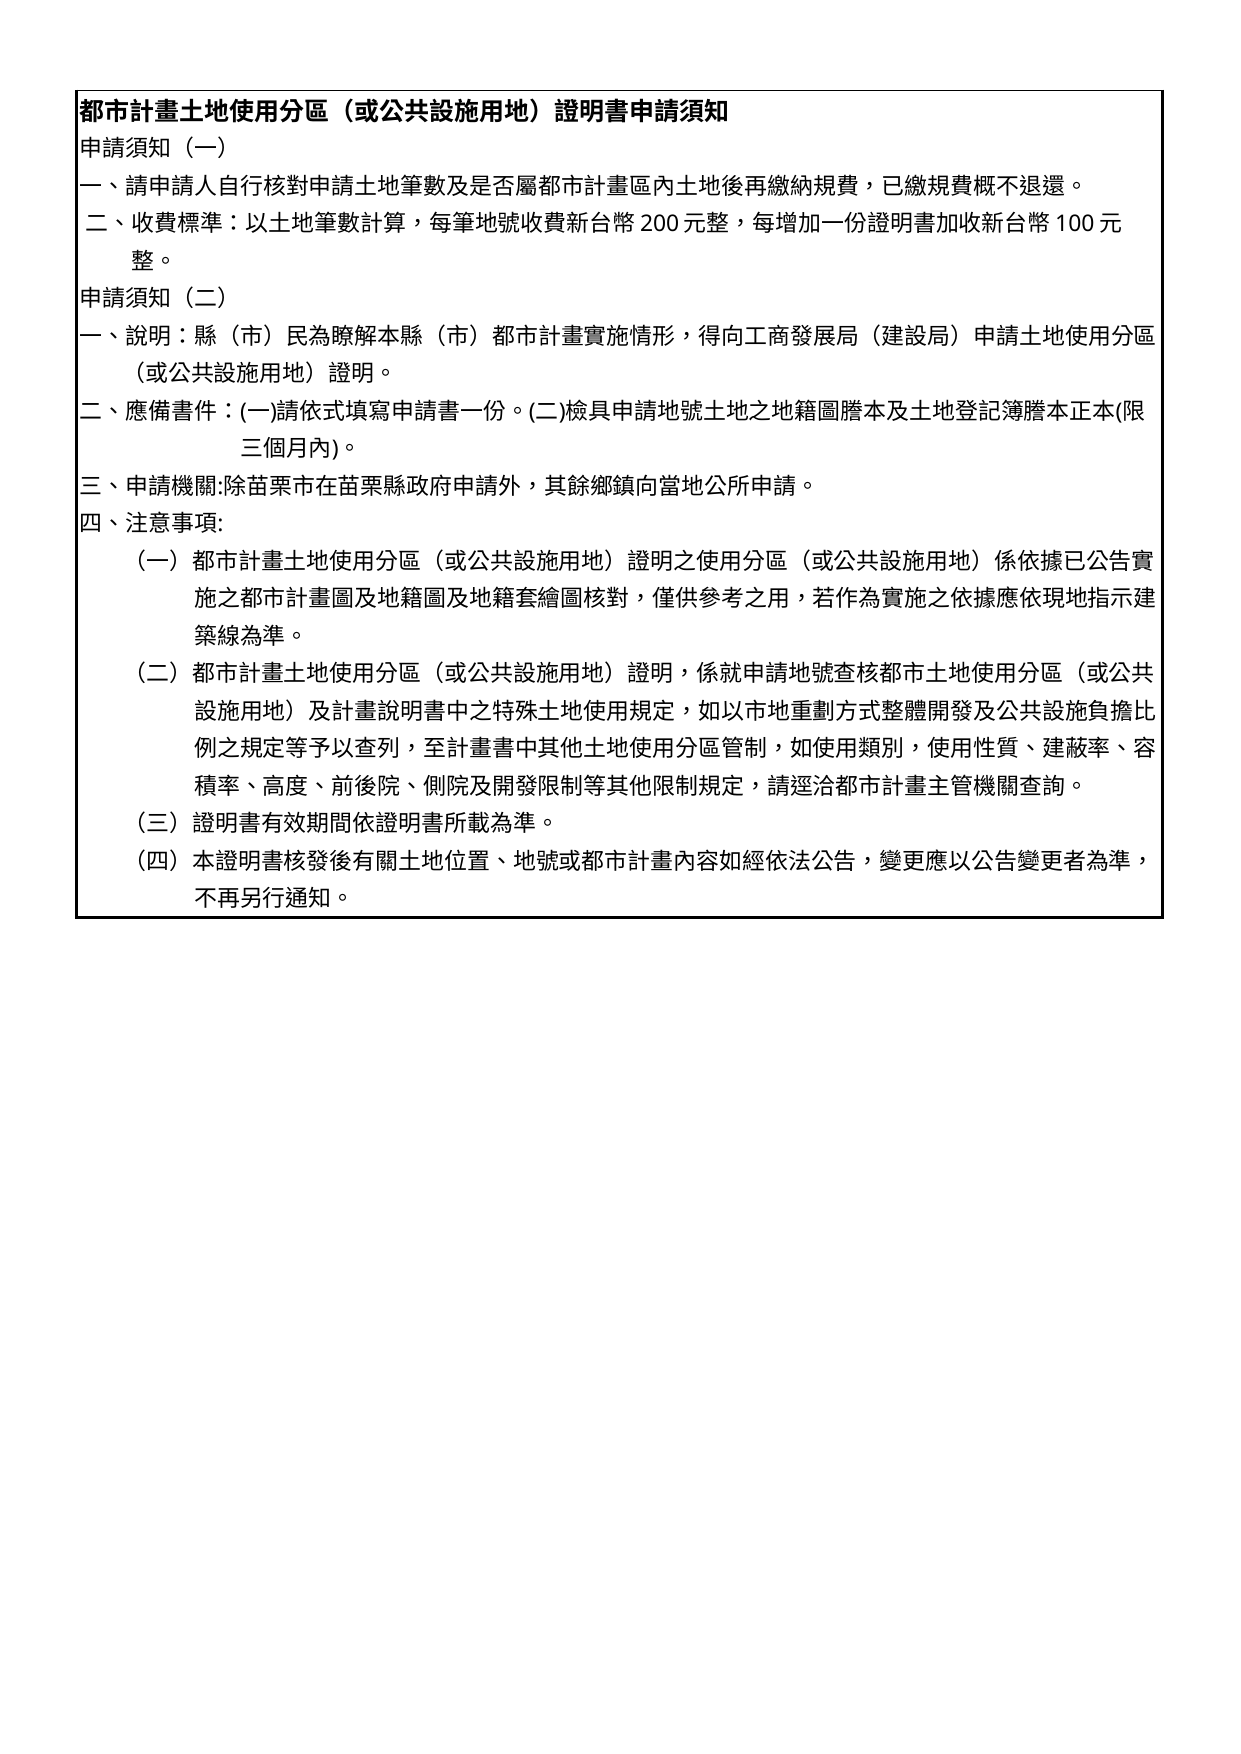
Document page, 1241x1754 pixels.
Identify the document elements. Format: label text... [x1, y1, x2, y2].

table_cell 都市計畫土地使用分區（或公共設施用地）證明書申請須知 申請須知（一） 一、請申請人自行核對申請土地筆數及是否屬都市計畫區內土地後再繳納規費，已繳規費概不退還。 二、收費標準：以土地筆數計算，每筆地號收費新台幣200元整，每增加一份證明書加收新台幣100元整。 申請須知（二） 一、說明：縣（市）民為瞭解本縣（市）都市計畫實施情形，得向工商發展局（建設局）申請土地使用分區（或公共設施用地）證明。 二、應備書件：(一)請依式填寫申請書一份。(二)檢具申請地號土地之地籍圖謄本及土地登記簿謄本正本(限三個月內)。 三、申請機關:除苗栗市在苗栗縣政府申請外，其餘鄉鎮向當地公所申請。 四、注意事項: （一）都市計畫土地使用分區（或公共設施用地）證明之使用分區（或公共設施用地）係依據已公告實施之都市計畫圖及地籍圖及地籍套繪圖核對，僅供參考之用，若作為實施之依據應依現地指示建築線為準。 （二）都市計畫土地使用分區（或公共設施用地）證明，係就申請地號查核都市土地使用分區（或公共設施用地）及計畫說明書中之特殊土地使用規定，如以市地重劃方式整體開發及公共設施負擔比例之規定等予以查列，至計畫書中其他土地使用分區管制，如使用類別，使用性質、建蔽率、容積率、高度、前後院、側院及開發限制等其他限制規定，請逕洽都市計畫主管機關查詢。 （三）證明書有效期間依證明書所載為準。 （四）本證明書核發後有關土地位置、地號或都市計畫內容如經依法公告，變更應以公告變更者為準，不再另行通知。 [78, 91, 1161, 916]
